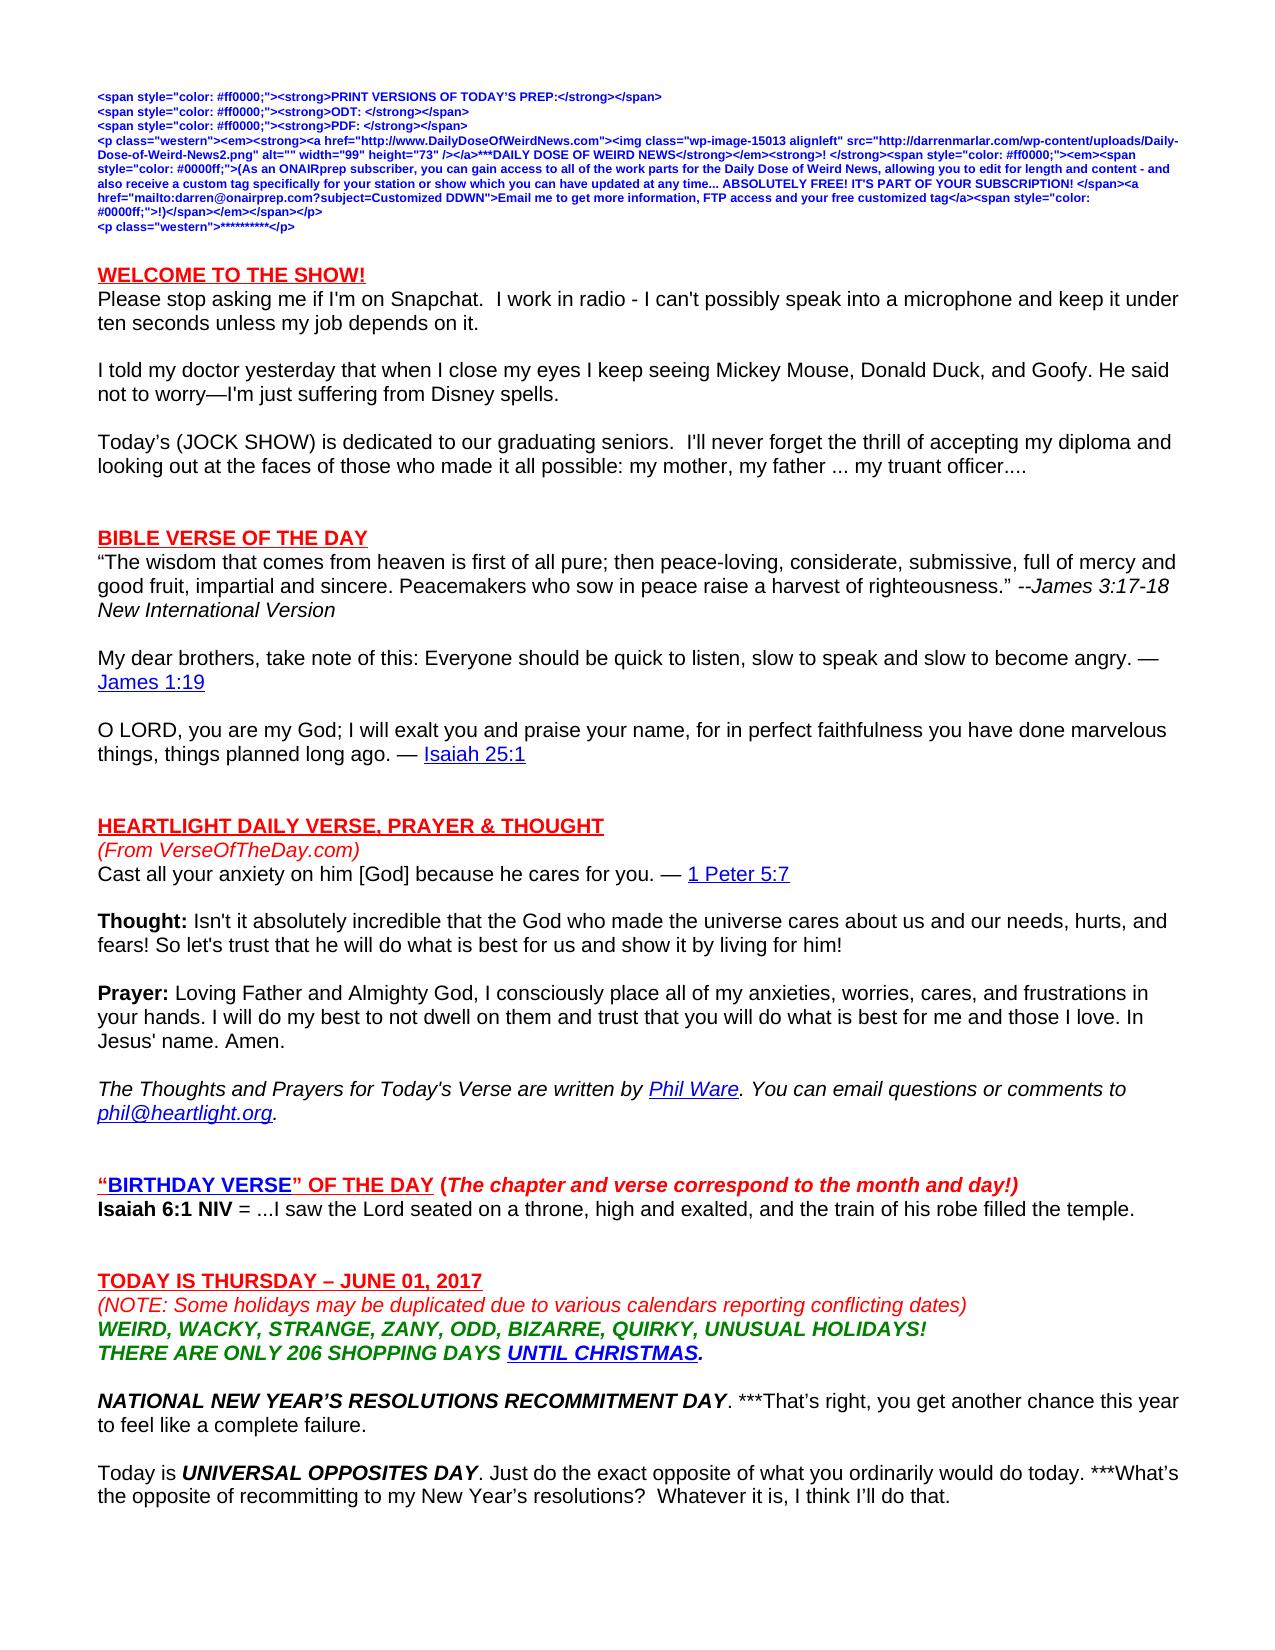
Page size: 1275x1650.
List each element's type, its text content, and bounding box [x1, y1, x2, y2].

text <span style="color: #ff0000;"><strong>PDF: </strong></span> [97, 119, 1185, 133]
text Cast all your anxiety on him [God] because he cares for you. — 1 Peter 5:7 [97, 861, 1185, 885]
text TODAY IS THURSDAY – JUNE 01, 2017 [97, 1269, 1185, 1293]
text Thought: Isn't it absolutely incredible that the God who made the universe cares about us and our needs, hurts, and fears! So let's trust that he will do what is best for us and show it by living for him! [97, 909, 1185, 957]
text NATIONAL NEW YEAR’S RESOLUTIONS RECOMMITMENT DAY. ***That’s right, you get another chance this year to feel like a complete failure. [97, 1388, 1185, 1436]
text <span style="color: #ff0000;"><strong>ODT: </strong></span> [97, 104, 1185, 119]
text Prayer: Loving Father and Almighty God, I consciously place all of my anxieties, worries, cares, and frustrations in your hands. I will do my best to not dwell on them and trust that you will do what is best for me and those I love. In Jesus' name. Amen. [97, 981, 1185, 1053]
text (From VerseOfTheDay.com) [97, 837, 1185, 861]
text <p class="western"><em><strong><a href="http://www.DailyDoseOfWeirdNews.com"><img class="wp-image-15013 alignleft" src="http://darrenmarlar.com/wp-content/uploads/Daily-Dose-of-Weird-News2.png" alt="" width="99" height="73" /></a>***DAILY DOSE OF WEIRD NEWS</strong></em><strong>! </strong><span style="color: #ff0000;"><em><span style="color: #0000ff;">(As an ONAIRprep subscriber, you can gain access to all of the work parts for the Daily Dose of Weird News, allowing you to edit for length and content - and also receive a custom tag specifically for your station or show which you can have updated at any time... ABSOLUTELY FREE! IT'S PART OF YOUR SUBSCRIPTION! </span><a href="mailto:darren@onairprep.com?subject=Customized DDWN">Email me to get more information, FTP access and your free customized tag</a><span style="color: #0000ff;">!)</span></em></span></p> [97, 133, 1185, 219]
text “The wisdom that comes from heaven is first of all pure; then peace-loving, considerate, submissive, full of mercy and good fruit, impartial and sincere. Peacemakers who sow in peace raise a harvest of righteousness.” --James 3:17-18 New International Version [97, 550, 1185, 622]
text BIBLE VERSE OF THE DAY [97, 526, 1185, 550]
text Isaiah 6:1 NIV = ...I saw the Lord seated on a throne, high and exalted, and the train of his robe filled the temple. [97, 1197, 1185, 1221]
text I told my doctor yesterday that when I close my eyes I keep seeing Mickey Mouse, Donald Duck, and Goofy. He said not to worry—I'm just suffering from Disney spells. [97, 358, 1185, 406]
text (NOTE: Some holidays may be duplicated due to various calendars reporting conflicting dates) WEIRD, WACKY, STRANGE, ZANY, ODD, BIZARRE, QUIRKY, UNUSUAL HOLIDAYS! THERE ARE ONLY 206 SHOPPING DAYS UNTIL CHRISTMAS. [97, 1293, 1185, 1364]
text <span style="color: #ff0000;"><strong>PRINT VERSIONS OF TODAY’S PREP:</strong></span> [97, 90, 1185, 104]
text “BIRTHDAY VERSE” OF THE DAY (The chapter and verse correspond to the month and day!) [97, 1173, 1185, 1197]
text <p class="western">**********</p> [97, 219, 1185, 234]
text Today is UNIVERSAL OPPOSITES DAY. Just do the exact opposite of what you ordinarily would do today. ***What’s the opposite of recommitting to my New Year’s resolutions? Whatever it is, I think I’ll do that. [97, 1460, 1185, 1508]
text The Thoughts and Prayers for Today's Verse are written by Phil Ware. You can email questions or comments to phil@heartlight.org. [97, 1077, 1185, 1125]
text HEARTLIGHT DAILY VERSE, PRAYER & THOUGHT [97, 813, 1185, 837]
text Please stop asking me if I'm on Snapchat. I work in radio - I can't possibly speak into a microphone and keep it under ten seconds unless my job depends on it. [97, 286, 1185, 334]
text My dear brothers, take note of this: Everyone should be quick to listen, slow to speak and slow to become angry. — James 1:19 [97, 646, 1185, 694]
text Today’s (JOCK SHOW) is dedicated to our graduating seniors. I'll never forget the thrill of accepting my diploma and looking out at the faces of those who made it all possible: my mother, my father ... my truant officer.... [97, 430, 1185, 478]
text O LORD, you are my God; I will exalt you and praise your name, for in perfect faithfulness you have done marvelous things, things planned long ago. — Isaiah 25:1 [97, 718, 1185, 766]
text WELCOME TO THE SHOW! [97, 262, 1185, 286]
